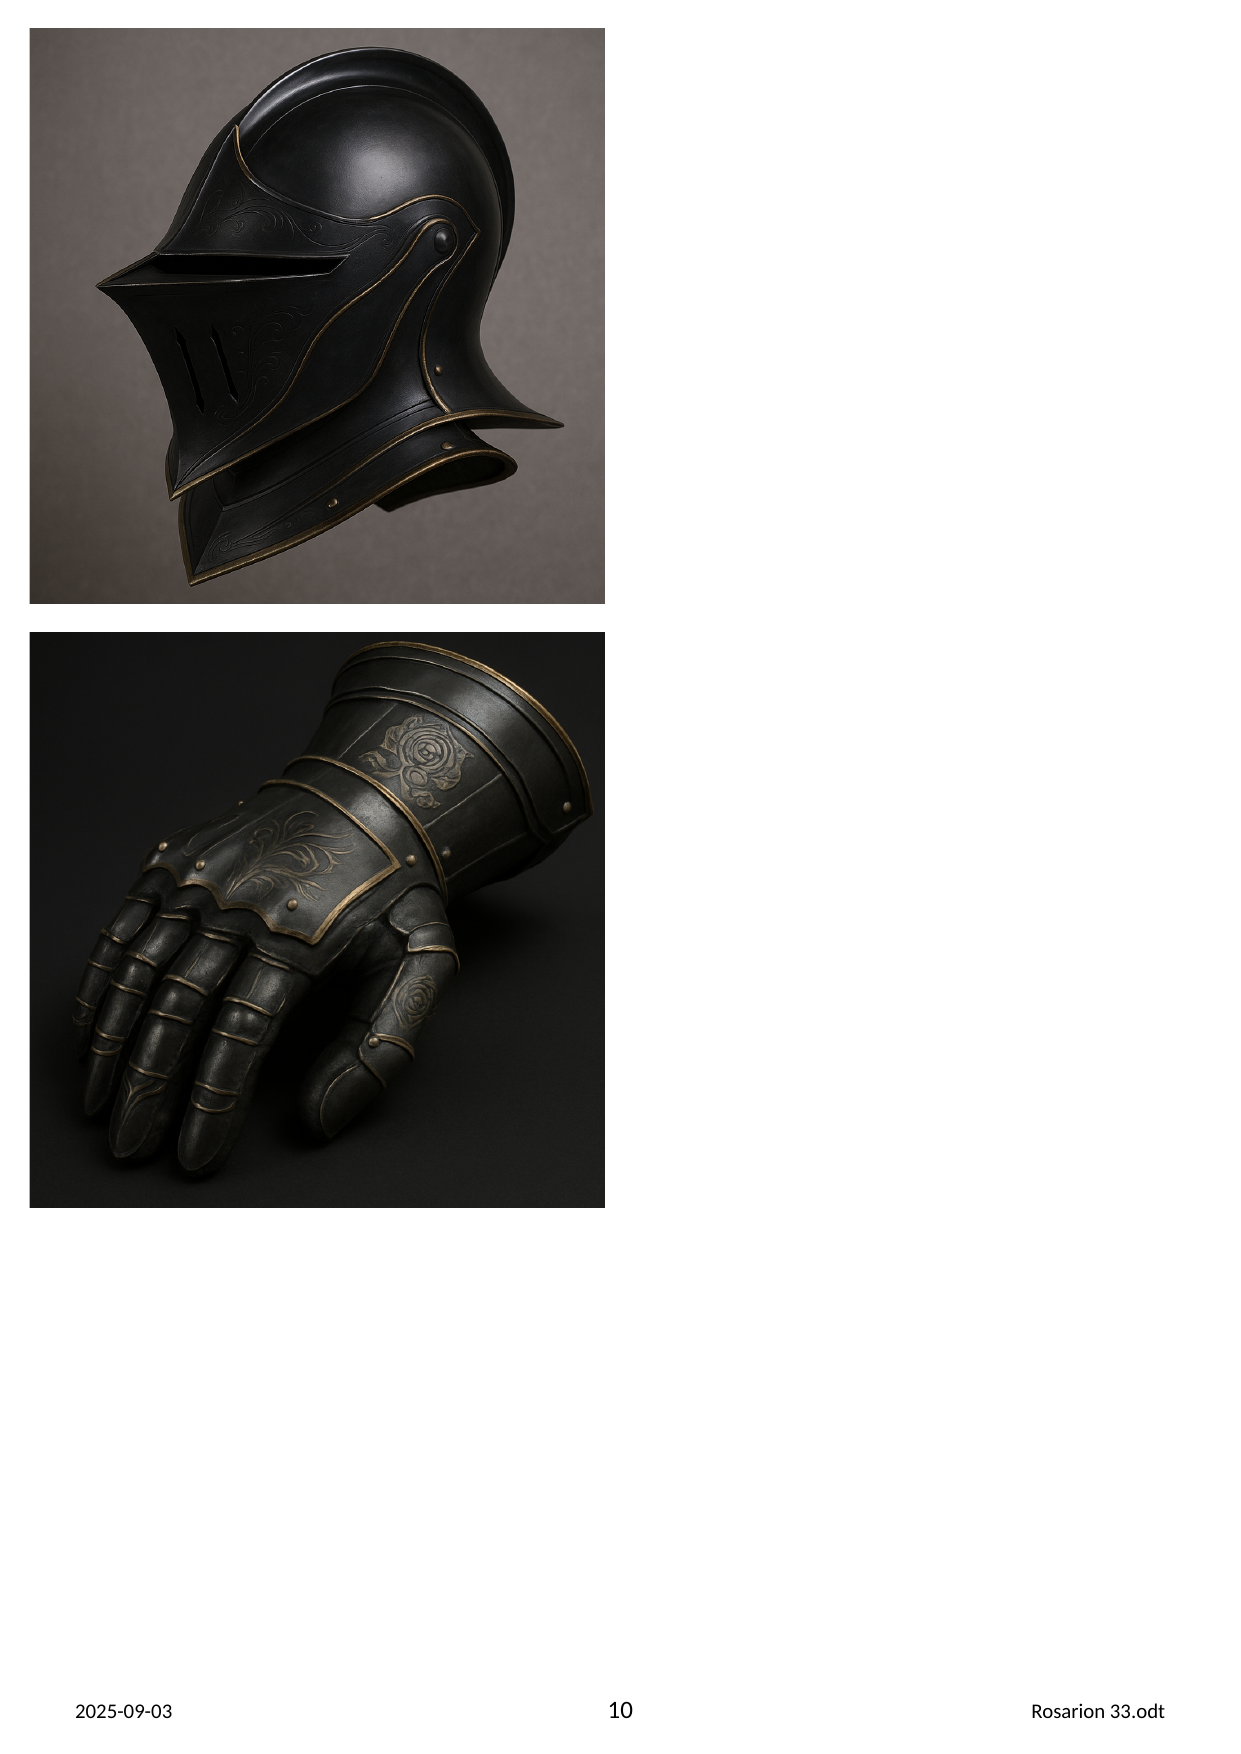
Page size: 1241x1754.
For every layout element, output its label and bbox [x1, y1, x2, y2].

picture [29, 632, 605, 1208]
picture [29, 28, 605, 604]
